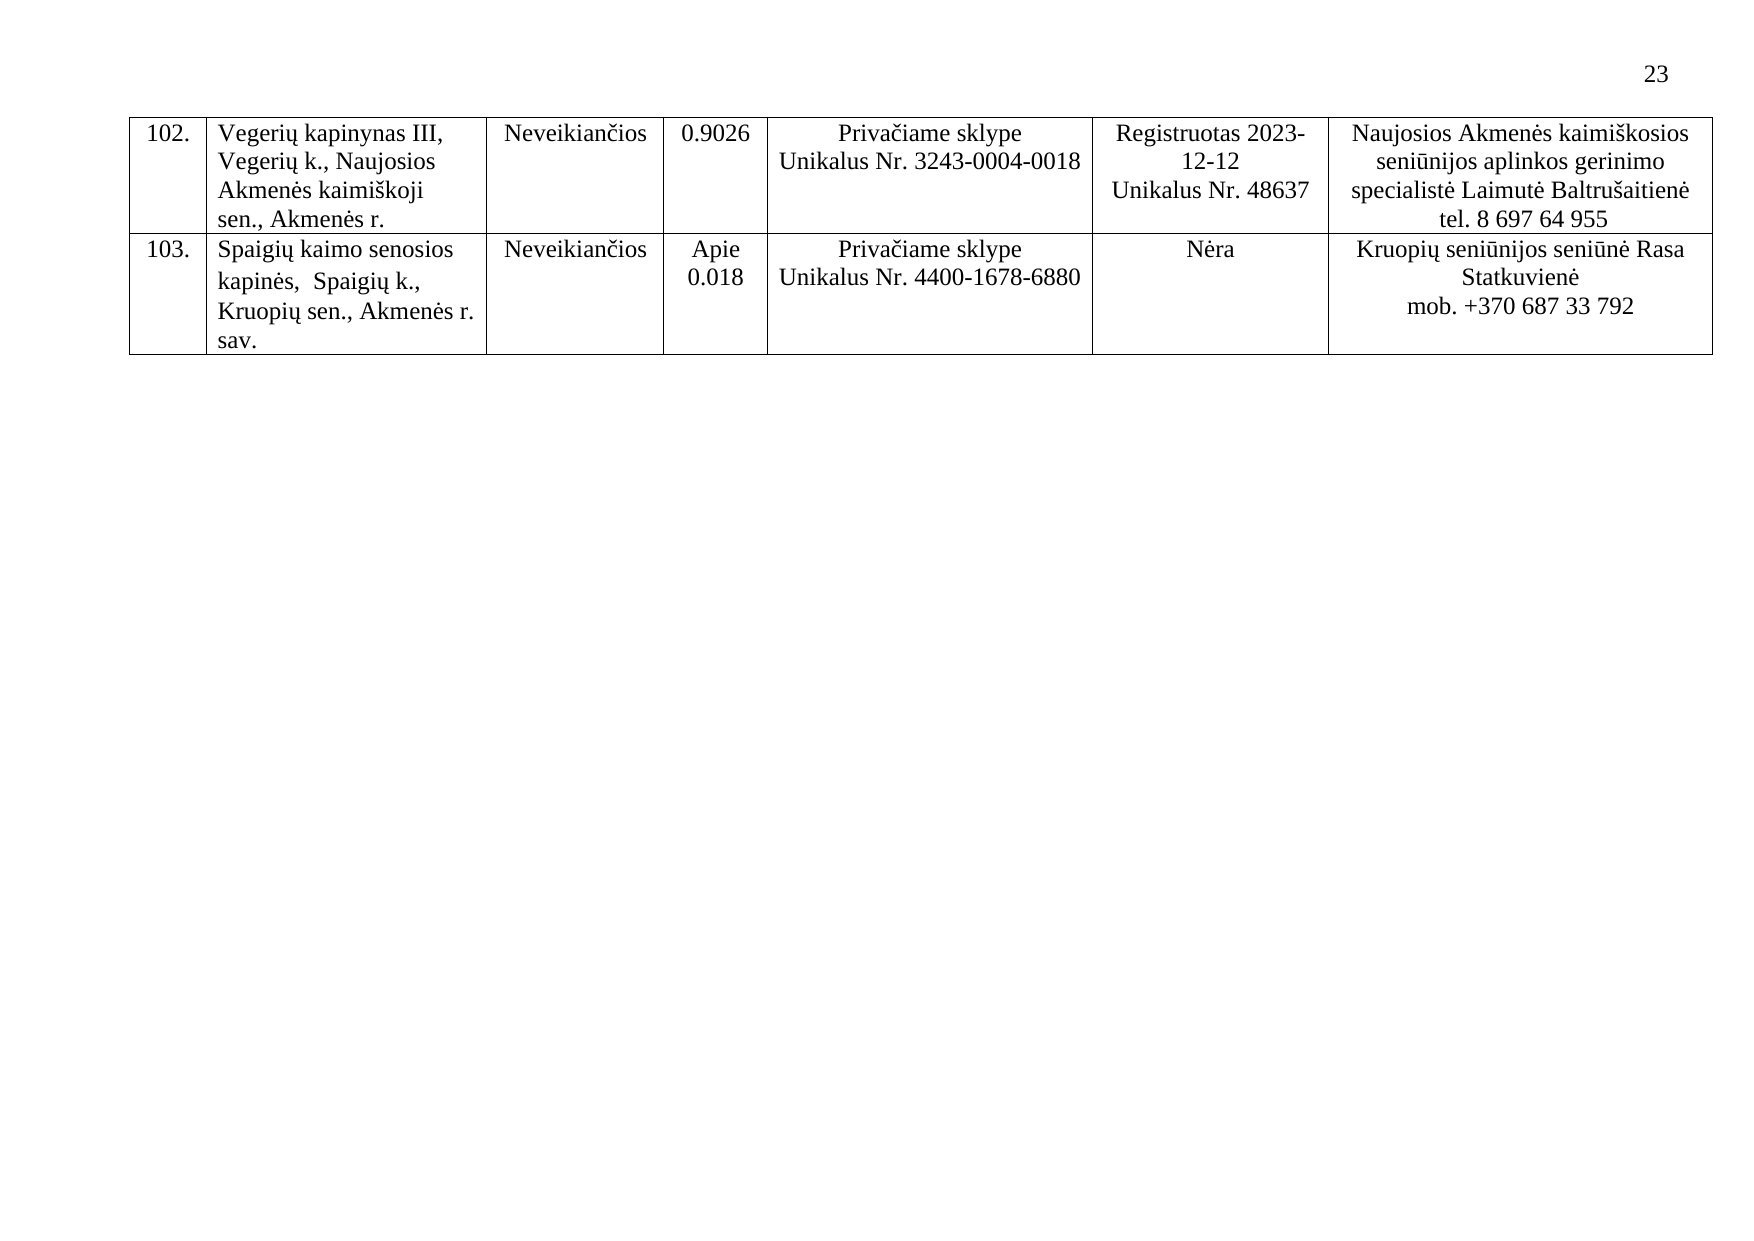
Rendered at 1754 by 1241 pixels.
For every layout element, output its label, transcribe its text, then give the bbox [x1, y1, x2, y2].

table_cell Kruopių seniūnijos seniūnė Rasa Statkuvienė mob. +370 687 33 792 [1329, 234, 1712, 354]
table_cell Nėra [1093, 234, 1328, 354]
table_cell 102. [130, 118, 206, 233]
table_cell Privačiame sklype Unikalus Nr. 4400-1678-6880 [768, 234, 1092, 354]
table_cell Naujosios Akmenės kaimiškosios seniūnijos aplinkos gerinimo specialistė Laimutė Baltrušaitienė tel. 8 697 64 955 [1329, 118, 1712, 233]
table_cell Privačiame sklype Unikalus Nr. 3243-0004-0018 [768, 118, 1092, 233]
table_cell Vegerių kapinynas III, Vegerių k., Naujosios Akmenės kaimiškoji sen., Akmenės r. [207, 118, 486, 233]
table_cell Spaigių kaimo senosios kapinės, Spaigių k., Kruopių sen., Akmenės r. sav. [207, 234, 486, 354]
table_cell Apie 0.018 [664, 234, 767, 354]
table_cell 103. [130, 234, 206, 354]
table_cell Registruotas 2023-12-12 Unikalus Nr. 48637 [1093, 118, 1328, 233]
table_cell 0.9026 [664, 118, 767, 233]
table_cell Neveikiančios [487, 118, 663, 233]
table_cell Neveikiančios [487, 234, 663, 354]
